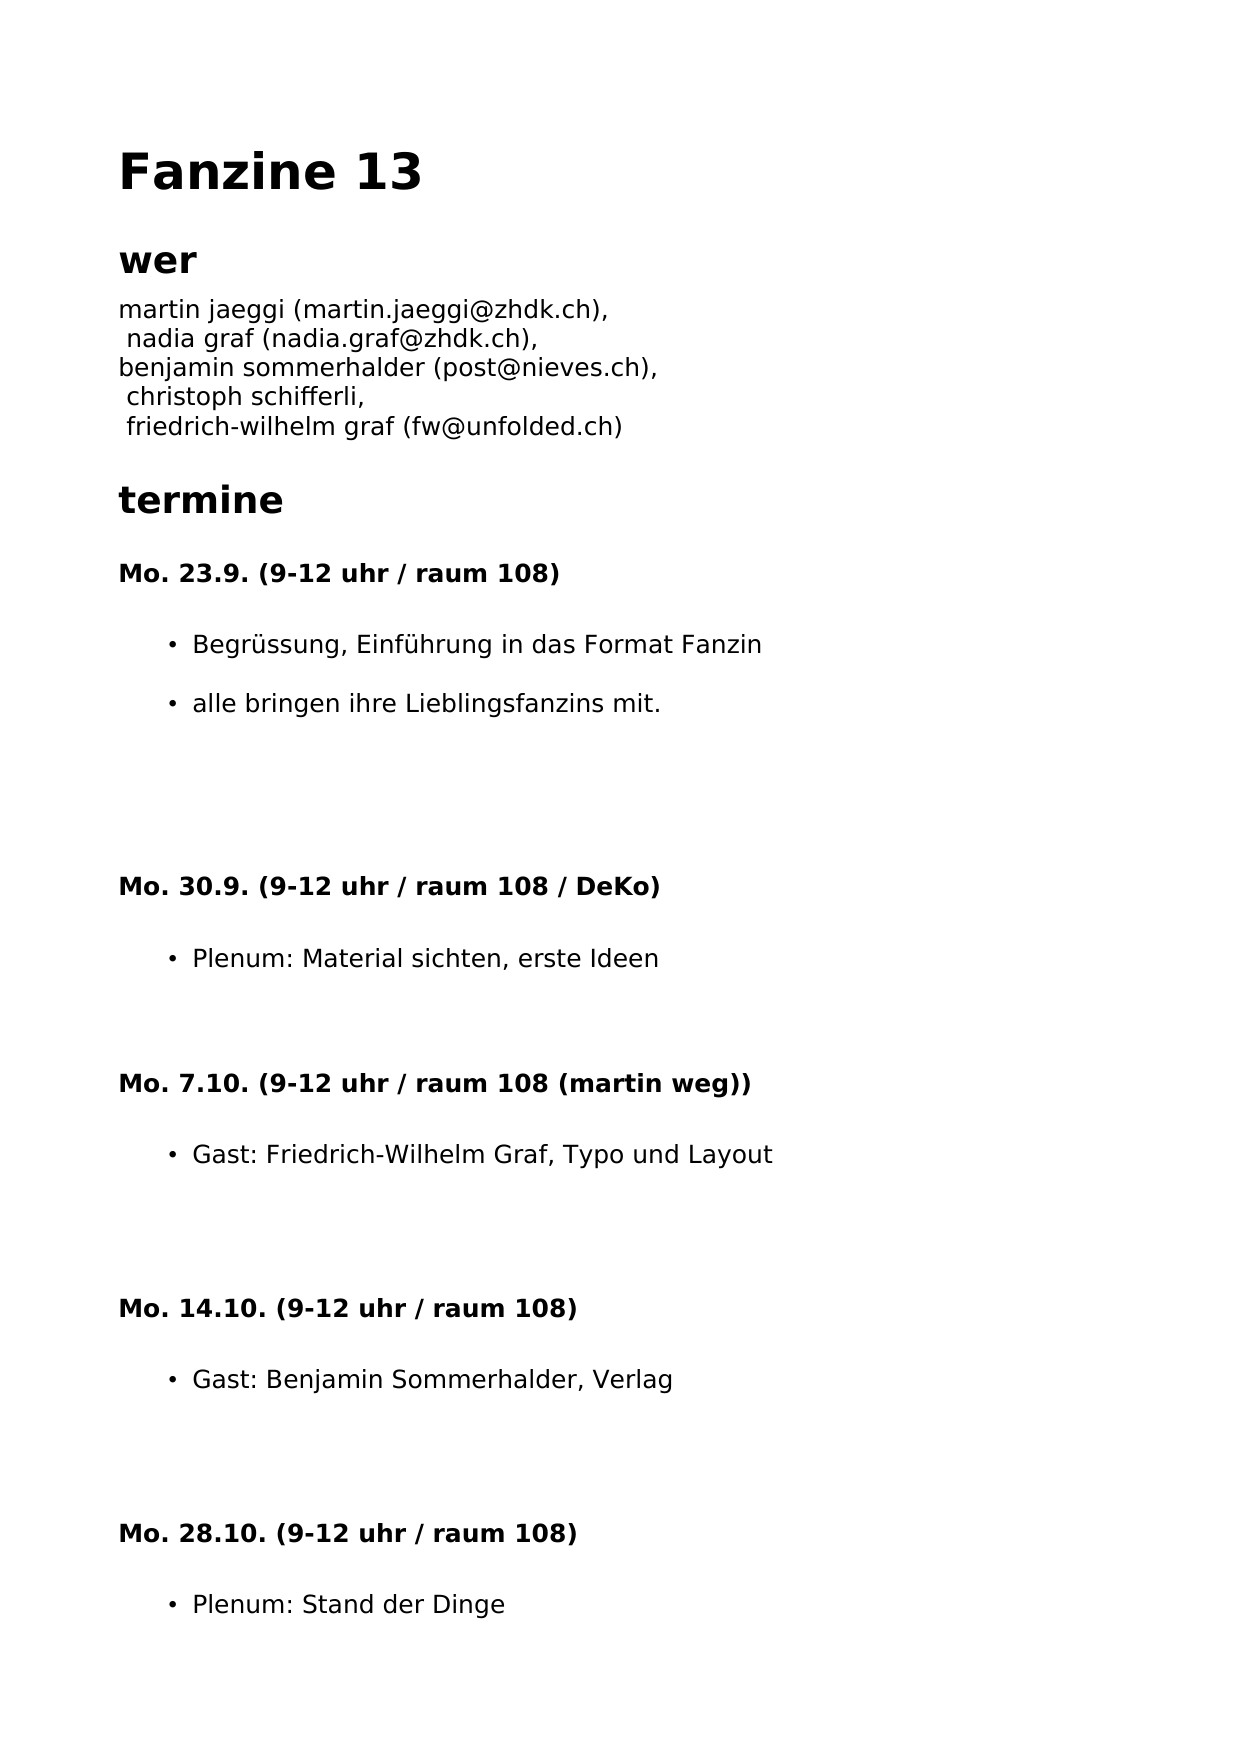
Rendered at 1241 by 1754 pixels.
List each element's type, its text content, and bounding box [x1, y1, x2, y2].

list alle bringen ihre Lieblingsfanzins mit. [177, 689, 1122, 747]
subtitle Mo. 7.10. (9-12 uhr / raum 108 (martin weg)) [118, 1069, 1122, 1098]
list Plenum: Stand der Dinge [177, 1591, 1122, 1620]
list Gast: Friedrich-Wilhelm Graf, Typo und Layout [177, 1140, 1122, 1198]
subtitle wer [118, 239, 1122, 282]
subtitle termine [118, 478, 1122, 522]
subtitle Mo. 23.9. (9-12 uhr / raum 108) [118, 559, 1122, 589]
subtitle Mo. 14.10. (9-12 uhr / raum 108) [118, 1294, 1122, 1323]
subtitle Mo. 28.10. (9-12 uhr / raum 108) [118, 1519, 1122, 1548]
list Gast: Benjamin Sommerhalder, Verlag [177, 1365, 1122, 1423]
list Begrüssung, Einführung in das Format Fanzin [177, 631, 1122, 689]
subtitle Mo. 30.9. (9-12 uhr / raum 108 / DeKo) [118, 873, 1122, 902]
list Plenum: Material sichten, erste Ideen [177, 944, 1122, 973]
text martin jaeggi (martin.jaeggi@zhdk.ch), nadia graf (nadia.graf@zhdk.ch), benjamin sommerhalder (post@nieves.ch), christoph schifferli, friedrich-wilhelm graf (fw@unfolded.ch) [118, 295, 1122, 441]
subtitle Fanzine 13 [118, 143, 1122, 201]
